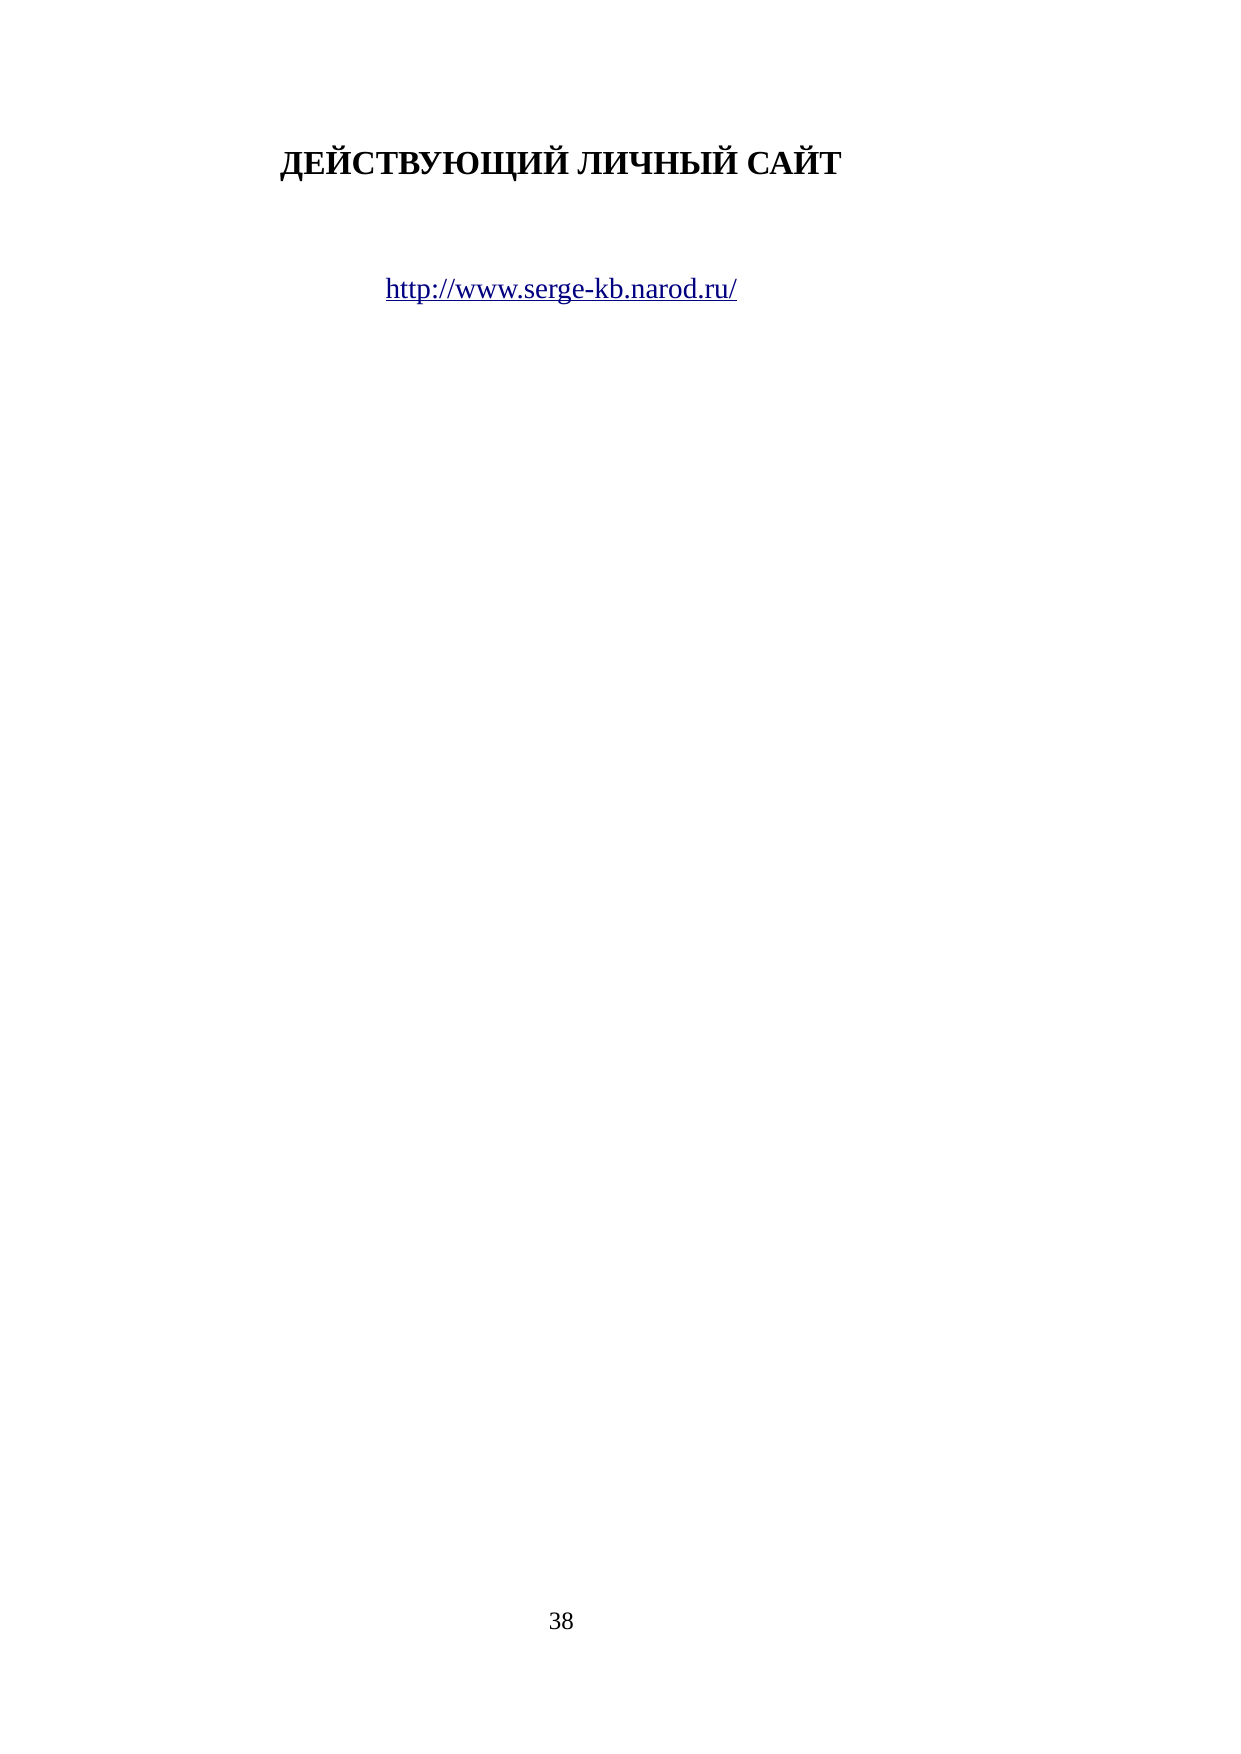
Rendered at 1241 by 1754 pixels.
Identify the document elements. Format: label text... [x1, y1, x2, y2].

subtitle Действующий личный сайт [59, 143, 1063, 182]
text http://www.serge-kb.narod.ru/ [59, 271, 1063, 304]
